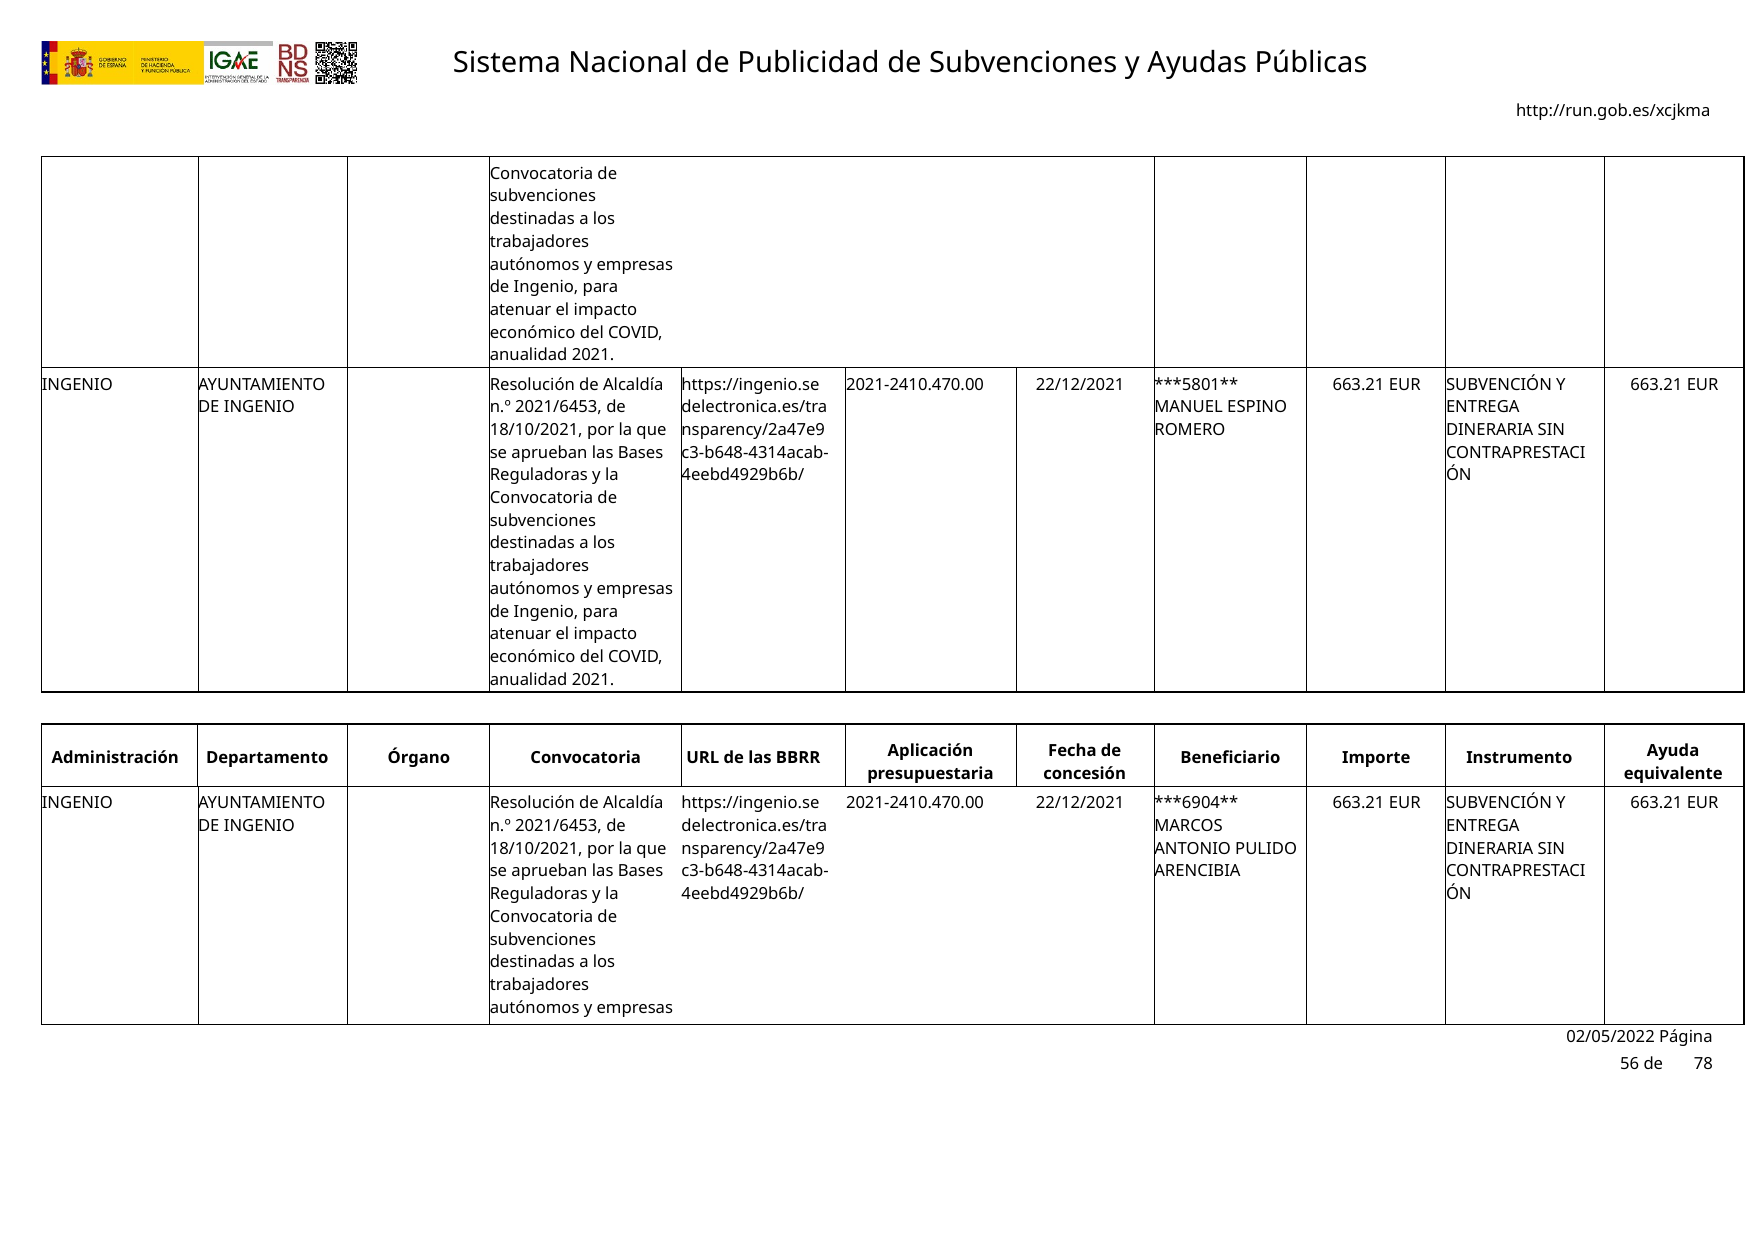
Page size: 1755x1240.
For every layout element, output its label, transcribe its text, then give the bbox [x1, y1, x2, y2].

table_header Fecha de concesión [1017, 725, 1154, 786]
table_cell 2021-2410.470.00 [846, 787, 1017, 1024]
table_header URL de las BBRR [682, 725, 845, 786]
table_header Administración [42, 725, 197, 786]
table_cell 22/12/2021 [1017, 787, 1154, 1024]
table_cell INGENIO [42, 787, 198, 1024]
table_cell [348, 157, 489, 367]
table_cell AYUNTAMIENTO DE INGENIO [199, 368, 347, 691]
table_cell [1605, 157, 1743, 367]
table_cell https://ingenio.se delectronica.es/tra nsparency/2a47e9 c3-b648-4314acab- 4eebd4929b6b/ [681, 787, 846, 1024]
table_cell [1017, 157, 1154, 367]
table_header Departamento [198, 725, 347, 786]
table_cell Resolución de Alcaldía n.º 2021/6453, de 18/10/2021, por la que se aprueban las Bases Reguladoras y la Convocatoria de subvenciones destinadas a los trabajadores autónomos y empresas de Ingenio, para atenuar el impacto económico del COVID, anualidad 2021. [490, 368, 681, 691]
table_cell [1307, 157, 1445, 367]
table_cell 22/12/2021 [1017, 368, 1154, 691]
table_cell Convocatoria de subvenciones destinadas a los trabajadores autónomos y empresas de Ingenio, para atenuar el impacto económico del COVID, anualidad 2021. [490, 157, 681, 367]
table_cell 663.21 EUR [1307, 787, 1445, 1024]
table_cell [348, 368, 489, 691]
table_header Ayuda equivalente [1605, 725, 1743, 786]
table_cell INGENIO [42, 368, 198, 691]
table_cell [1446, 157, 1604, 367]
table_cell [42, 157, 198, 367]
table_header Importe [1307, 725, 1445, 786]
table_header Convocatoria [490, 725, 681, 786]
table_cell 663.21 EUR [1307, 368, 1445, 691]
table_header Aplicación presupuestaria [846, 725, 1016, 786]
table_cell https://ingenio.se delectronica.es/tra nsparency/2a47e9 c3-b648-4314acab- 4eebd4929b6b/ [682, 368, 845, 691]
table_cell 663.21 EUR [1605, 368, 1743, 691]
table_cell AYUNTAMIENTO DE INGENIO [199, 787, 347, 1024]
table_cell 663.21 EUR [1605, 787, 1743, 1024]
table_cell [348, 787, 489, 1024]
table_cell ***6904** MARCOS ANTONIO PULIDO ARENCIBIA [1155, 787, 1306, 1024]
table_cell [681, 157, 846, 367]
table_header Instrumento [1446, 725, 1604, 786]
table_cell Resolución de Alcaldía n.º 2021/6453, de 18/10/2021, por la que se aprueban las Bases Reguladoras y la Convocatoria de subvenciones destinadas a los trabajadores autónomos y empresas [490, 787, 681, 1024]
table_cell SUBVENCIÓN Y ENTREGA DINERARIA SIN CONTRAPRESTACI ÓN [1446, 787, 1604, 1024]
table_header Beneficiario [1155, 725, 1306, 786]
table_cell 2021-2410.470.00 [846, 368, 1016, 691]
table_cell [846, 157, 1017, 367]
table_header Órgano [348, 725, 489, 786]
table_cell ***5801** MANUEL ESPINO ROMERO [1155, 368, 1306, 691]
table_cell SUBVENCIÓN Y ENTREGA DINERARIA SIN CONTRAPRESTACI ÓN [1446, 368, 1604, 691]
table_cell [199, 157, 347, 367]
table_cell [1155, 157, 1306, 367]
